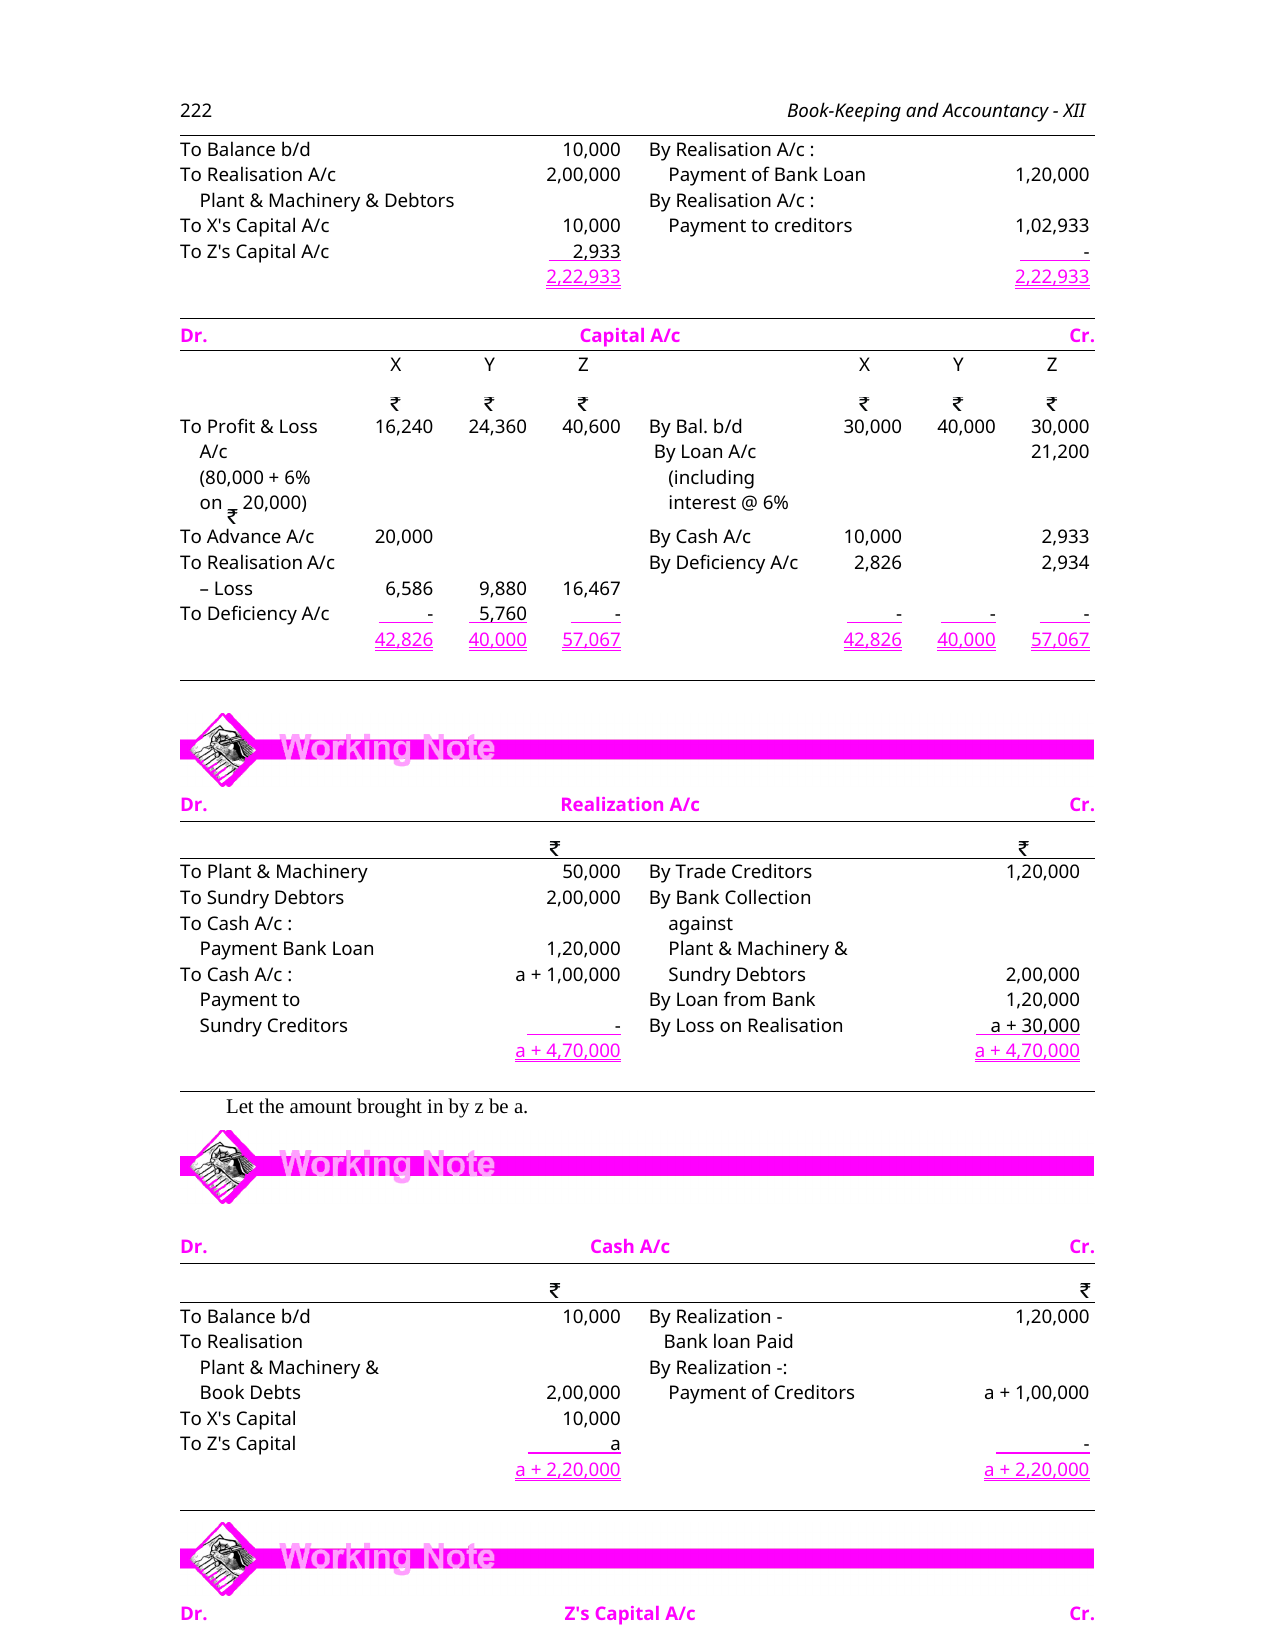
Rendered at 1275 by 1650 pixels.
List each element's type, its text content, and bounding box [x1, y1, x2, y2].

text Dr. Cash A/c Cr. [180, 1207, 1095, 1258]
text To Balance b/d 10,000 By Realisation A/c : To Realisation A/c 2,00,000 Payment of Bank Loan 1,20,000 Plant & Machinery & Debtors By Realisation A/c : To X's Capital A/c 10,000 Payment to creditors 1,02,933 To Z's Capital A/c 2,933 - 2,22,933 2,22,933 [180, 136, 1095, 318]
text Dr. Capital A/c Cr. [180, 323, 1095, 348]
text To Plant & Machinery 50,000 By Trade Creditors 1,20,000 To Sundry Debtors 2,00,000 By Bank Collection To Cash A/c : against Payment Bank Loan 1,20,000 Plant & Machinery & [180, 859, 1095, 960]
text Dr. Z's Capital A/c Cr. [180, 1600, 1095, 1625]
text To Balance b/d 10,000 By Realization - 1,20,000 To Realisation Bank loan Paid Plant & Machinery & By Realization -: Book Debts 2,00,000 Payment of Creditors a + 1,00,000 To X's Capital 10,000 To Z's Capital a - a + 2,20,000 a + 2,20,000 [180, 1303, 1095, 1510]
text To Profit & Loss 16,240 24,360 40,600 By Bal. b/d 30,000 40,000 30,000 A/c By Loan A/c 21,200 (80,000 + 6% (including on 20,000) interest @ 6% To Advance A/c 20,000 By Cash A/c 10,000 2,933 To Realisation A/c By Deficiency A/c 2,826 2,934 – Loss 6,586 9,880 16,467 To Deficiency A/c - 5,760 - - - - 42,826 40,000 57,067 42,826 40,000 57,067 [180, 412, 1095, 680]
text Let the amount brought in by z be a. [180, 1094, 1095, 1118]
text X Y Z X Y Z [180, 351, 1095, 411]
text To Cash A/c : a + 1,00,000 Sundry Debtors 2,00,000 Payment to By Loan from Bank 1,20,000 Sundry Creditors - By Loss on Realisation a + 30,000 a + 4,70,000 a + 4,70,000 [180, 960, 1095, 1091]
text Dr. Realization A/c Cr. [180, 791, 1095, 816]
